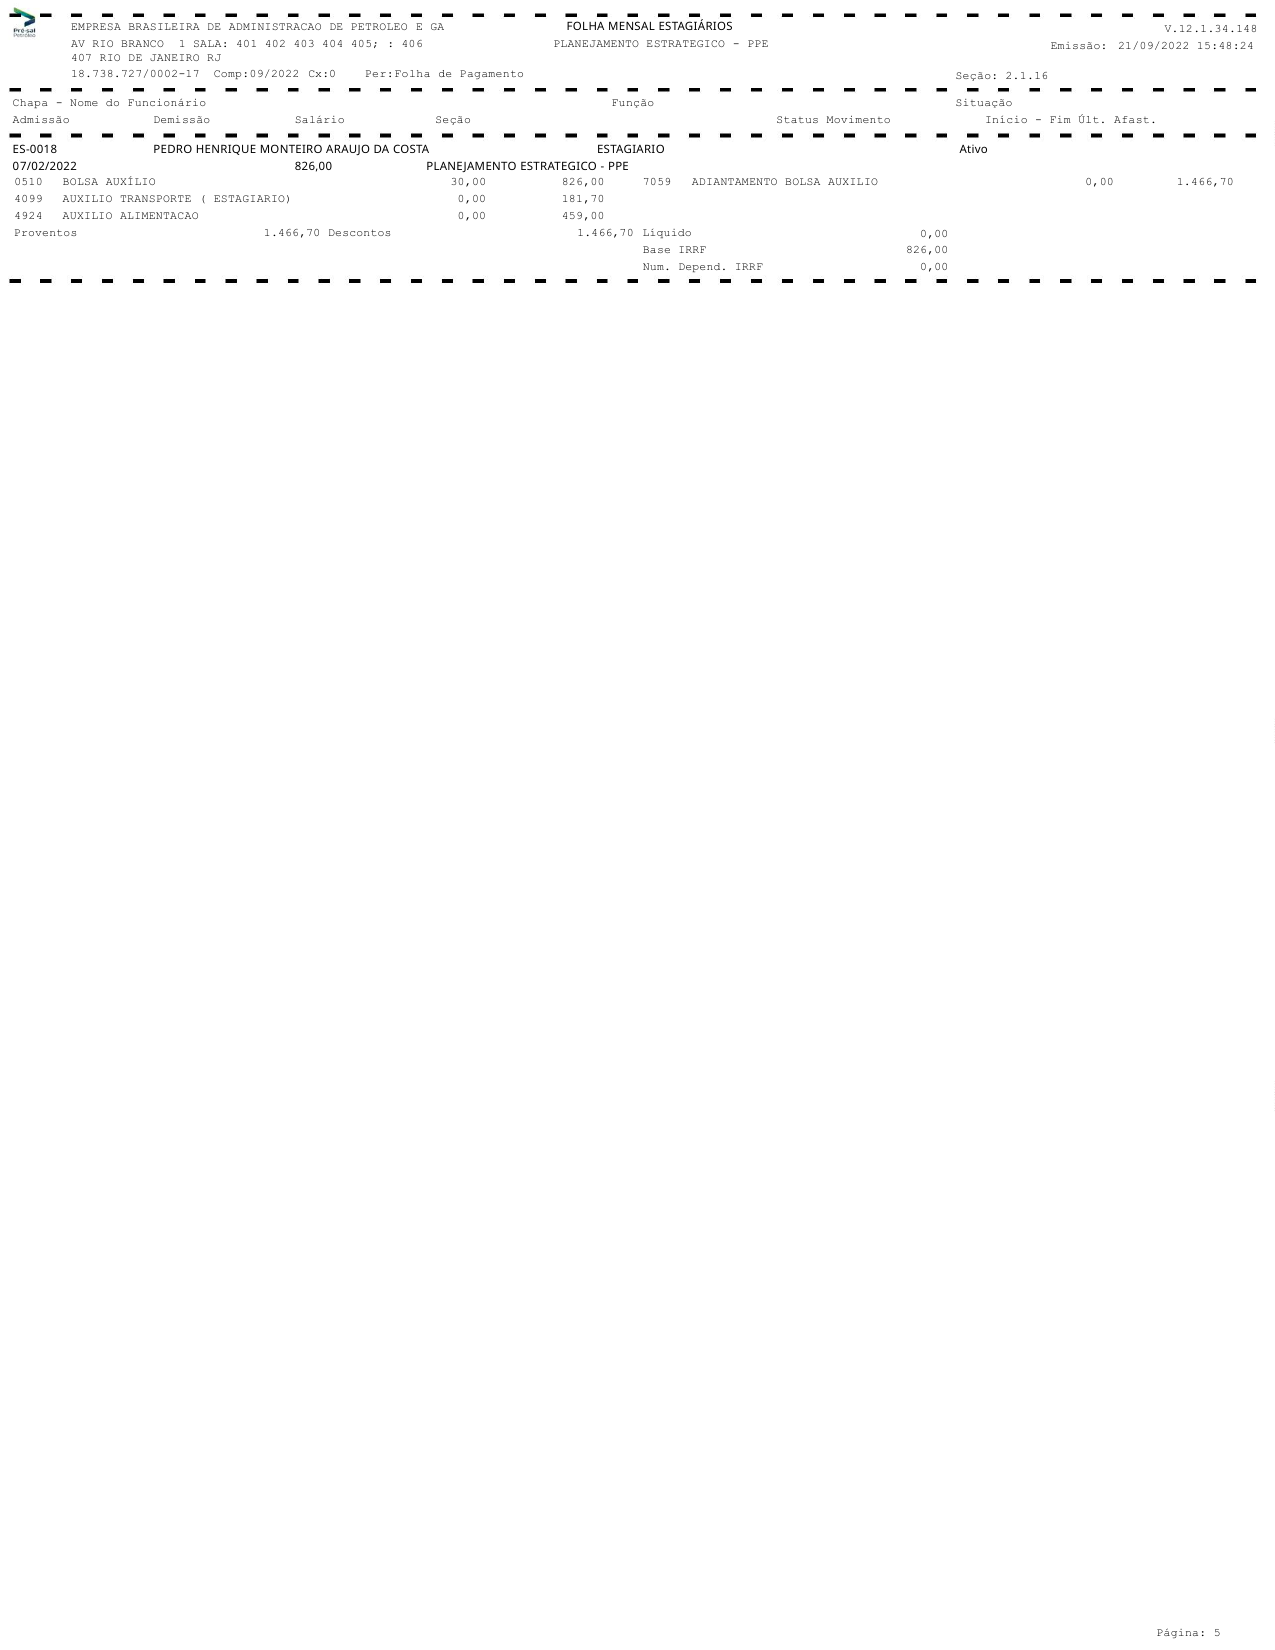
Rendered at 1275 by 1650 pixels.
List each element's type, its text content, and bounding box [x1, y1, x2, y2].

text BOLSA AUXÍLIO [62, 175, 173, 188]
text Demissão [153, 113, 228, 126]
text 1.466,70 Descontos [264, 226, 412, 239]
text 21/09/2022 15:48:24 [1118, 38, 1275, 52]
text 0 [14, 175, 21, 188]
text 4 [14, 208, 21, 222]
text 0,00 [1085, 175, 1131, 188]
text Per:Folha de Pagamento [364, 67, 548, 81]
text ADIANTAMENTO BOLSA AUXILIO [692, 175, 903, 188]
text Admissão [12, 113, 87, 126]
text 459,00 [562, 208, 622, 222]
text 1 [71, 67, 78, 81]
picture [0, 0, 1275, 1650]
text PLANEJAMENTO ESTRATEGICO - PPE [553, 37, 794, 50]
text 1.466,70 Líquido [577, 226, 710, 239]
text Base IRRF [643, 243, 724, 256]
text Ativo [959, 143, 1012, 157]
text 0,00 [457, 192, 503, 205]
text Início - Fim Últ. Afast. [985, 113, 1182, 126]
text V.12.1.34.148 [1164, 22, 1275, 35]
text Chapa - Nome do Funcionário [12, 96, 232, 109]
text 07 RIO DE JANEIRO RJ [78, 50, 243, 64]
text AUXILIO ALIMENTACAO [62, 208, 317, 222]
text 4 [71, 50, 78, 64]
text Seção [435, 112, 548, 126]
text Status Movimento [776, 113, 908, 126]
text FOLHA MENSAL ESTAGIÁRIOS [566, 20, 764, 33]
text ESTAGIARIO [597, 143, 686, 157]
text 7059 [643, 175, 688, 188]
text 510 [21, 175, 60, 188]
text 826,00 [906, 243, 966, 257]
text AUXILIO TRANSPORTE ( ESTAGIARIO) [62, 192, 317, 205]
text 30,00 [450, 175, 503, 188]
text 826,00 PLANEJAMENTO ESTRATEGICO - PPE [294, 160, 676, 173]
text 181,70 [562, 192, 622, 205]
text Função [611, 96, 672, 109]
text ES-0018 [12, 143, 80, 157]
text 099 [21, 192, 60, 205]
text 924 [21, 208, 60, 222]
text Proventos [14, 226, 95, 239]
text 826,00 [562, 175, 622, 188]
text 8.738.727/0002-17 Comp:09/2022 Cx:0 [78, 67, 361, 81]
text Seção: 2.1.16 [955, 68, 1066, 82]
text 0,00 [457, 208, 503, 222]
text Página: 5 [1156, 1626, 1237, 1639]
text Salário [294, 113, 362, 126]
text 0,00 [920, 260, 966, 273]
text PEDRO HENRIQUE MONTEIRO ARAUJO DA COSTA [153, 143, 458, 157]
text Num. Depend. IRRF [643, 259, 782, 273]
text AV RIO BRANCO 1 SALA: 401 402 403 404 405; : 406 [71, 37, 469, 50]
text EMPRESA BRASILEIRA DE ADMINISTRACAO DE PETROLEO E GA [71, 20, 469, 33]
text 0,00 [920, 227, 966, 240]
text 4 [14, 192, 21, 205]
text Situação [955, 96, 1066, 109]
text 1.466,70 [1177, 175, 1251, 188]
text Emissão: [1050, 38, 1118, 52]
text 0 [12, 160, 20, 173]
text 7/02/2022 [20, 160, 102, 173]
